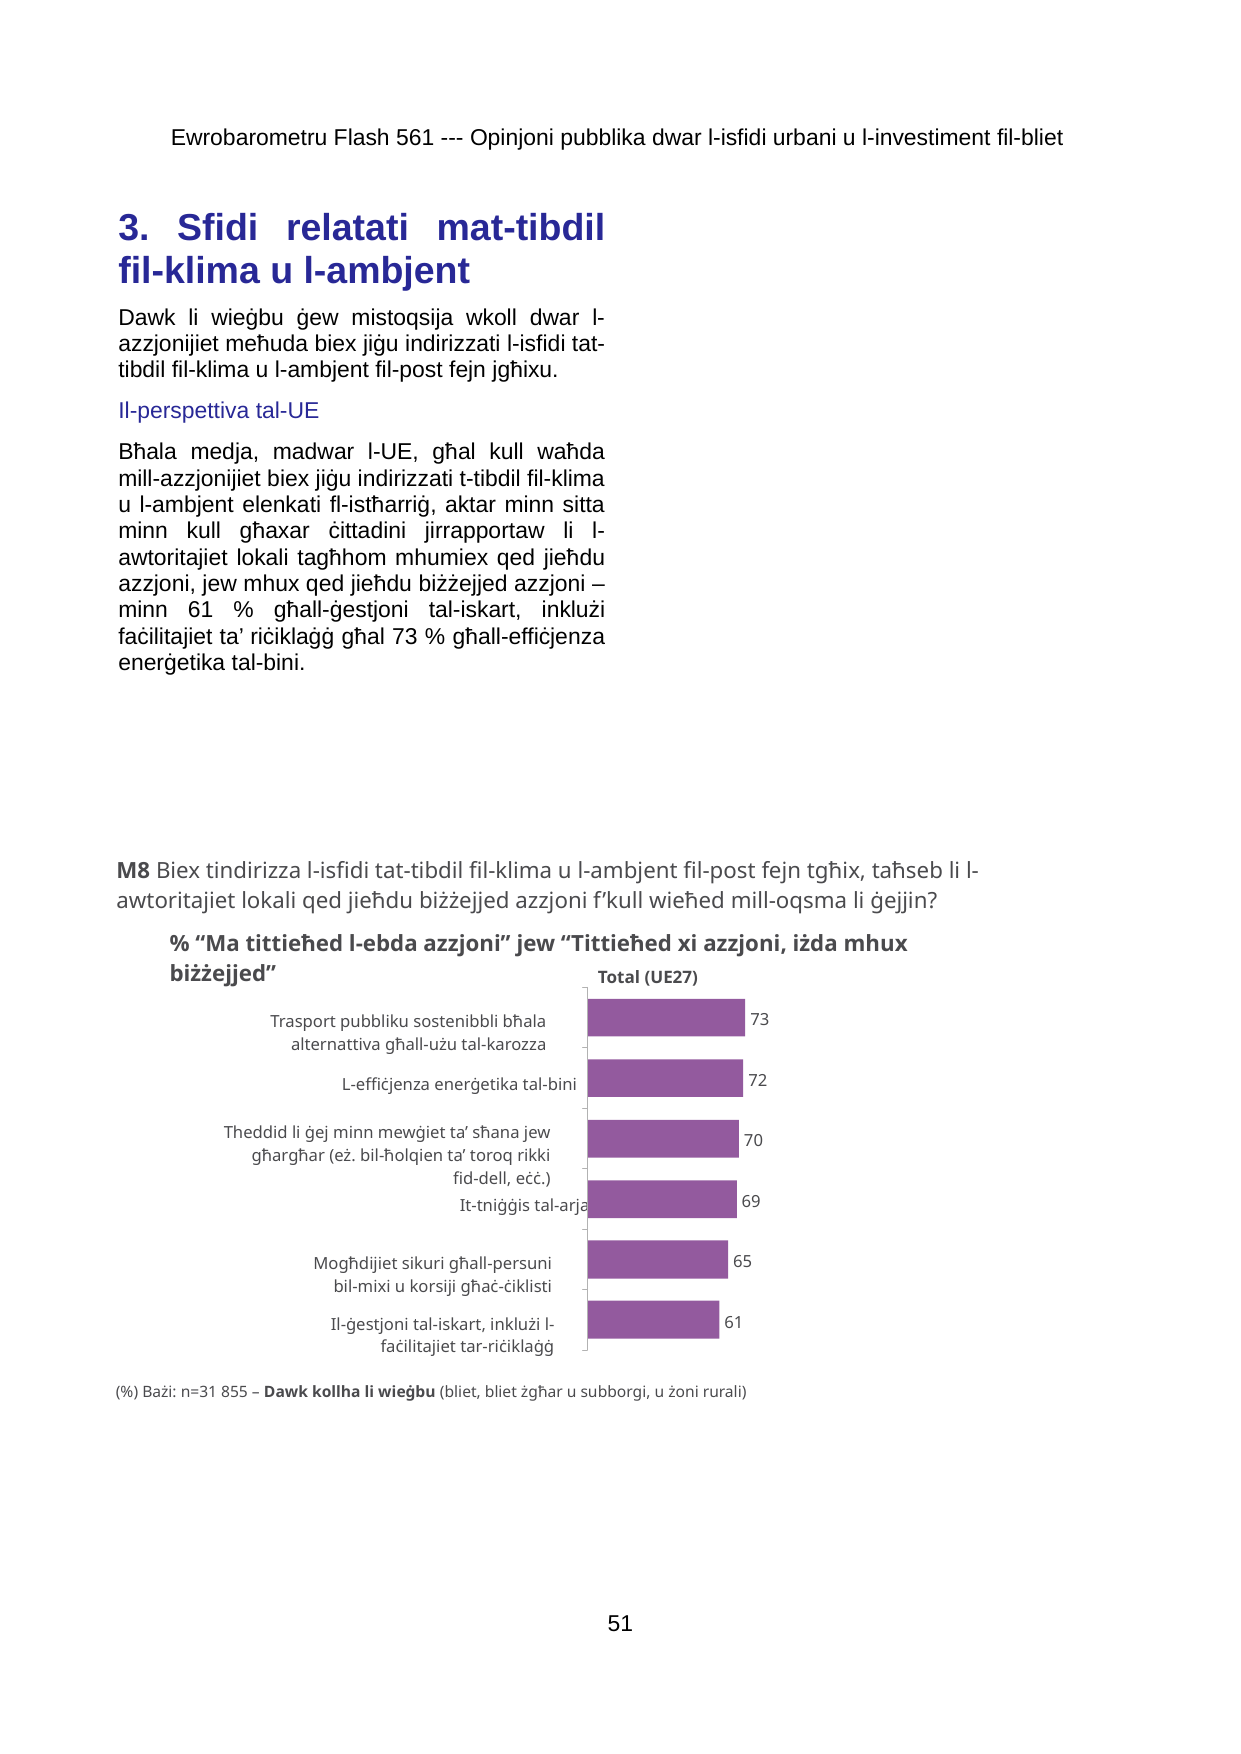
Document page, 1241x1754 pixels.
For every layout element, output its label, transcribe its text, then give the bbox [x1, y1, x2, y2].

text Bħala medja, madwar l-UE, għal kull waħda mill-azzjonijiet biex jiġu indirizzati t-tibdil fil-klima u l-ambjent elenkati fl-istħarriġ, aktar minn sitta minn kull għaxar ċittadini jirrapportaw li l-awtoritajiet lokali tagħhom mhumiex qed jieħdu azzjoni, jew mhux qed jieħdu biżżejjed azzjoni – minn 61 % għall-ġestjoni tal-iskart, inklużi faċilitajiet ta’ riċiklaġġ għal 73 % għall-effiċjenza enerġetika tal-bini. [118, 438, 605, 675]
subtitle 3. Sfidi relatati mat-tibdil fil-klima u l-ambjent [118, 205, 605, 291]
text Dawk li wieġbu ġew mistoqsija wkoll dwar l-azzjonijiet meħuda biex jiġu indirizzati l-isfidi tat-tibdil fil-klima u l-ambjent fil-post fejn jgħixu. [118, 304, 605, 383]
text Il-perspettiva tal-UE [118, 397, 605, 424]
